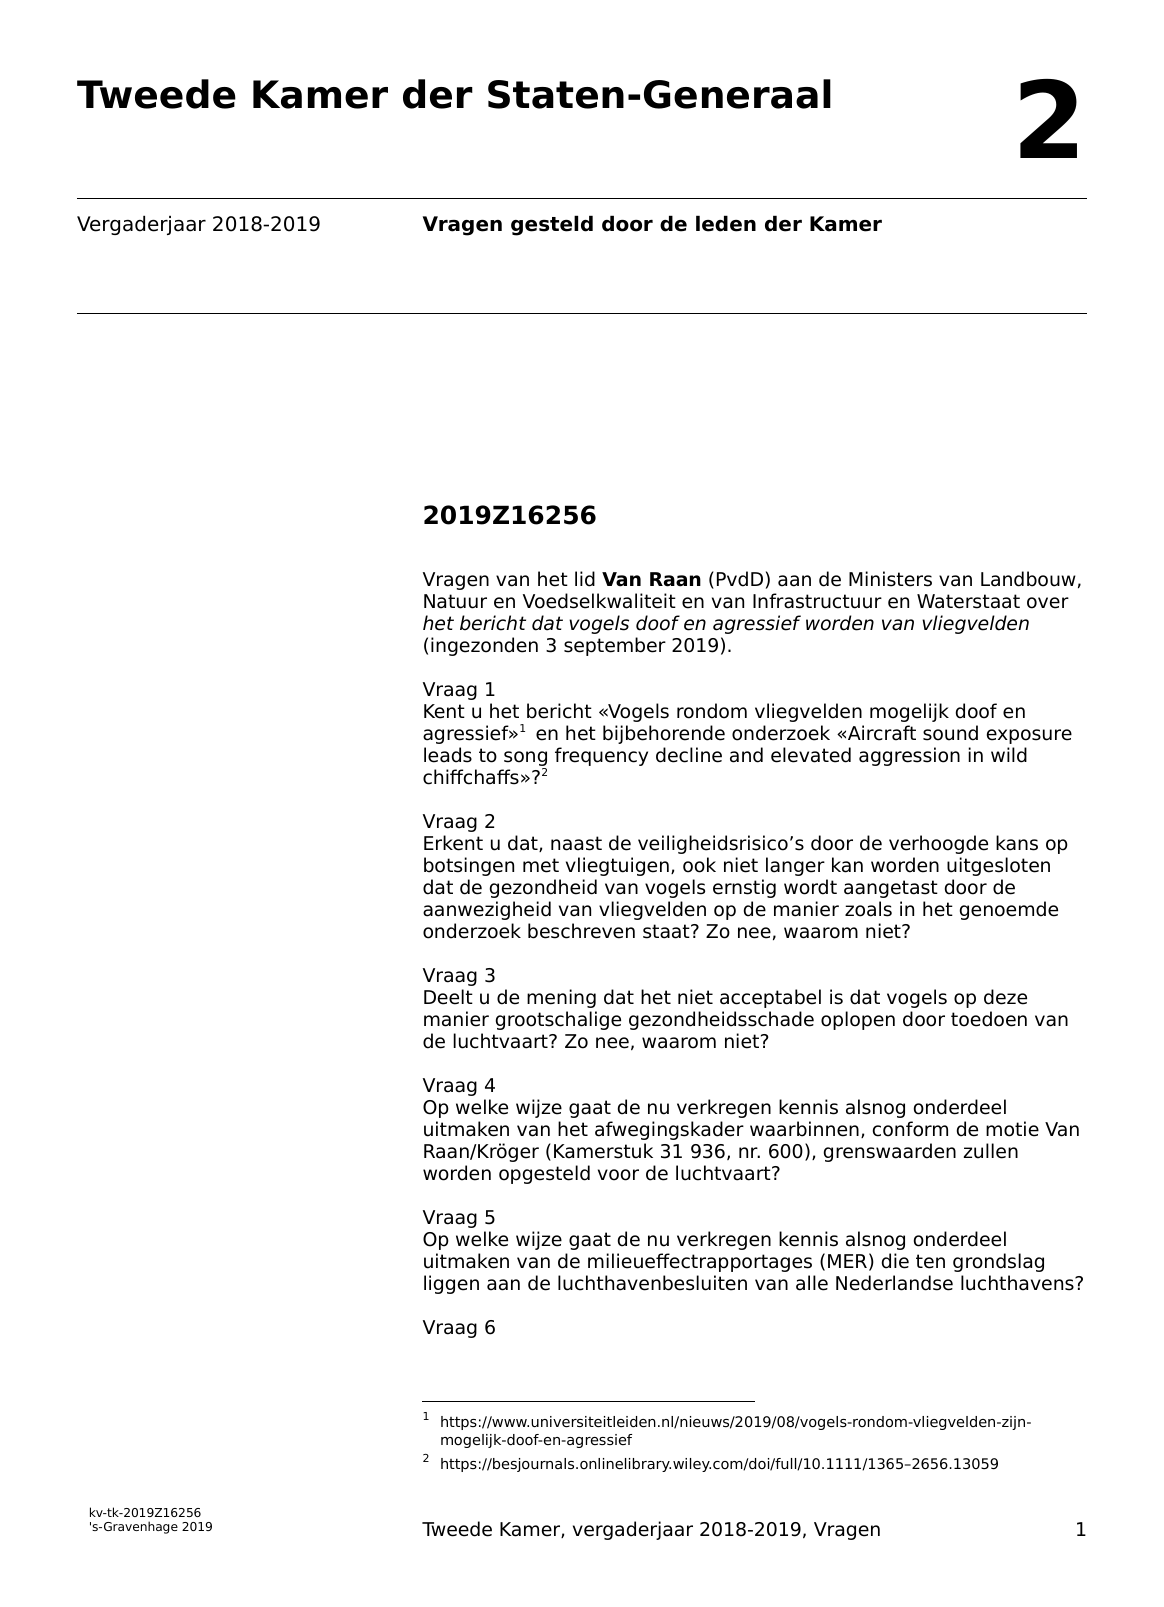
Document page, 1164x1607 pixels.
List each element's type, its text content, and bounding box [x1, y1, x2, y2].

text Deelt u de mening dat het niet acceptabel is dat vogels op deze manier grootschalige gezondheidsschade oplopen door toedoen van de luchtvaart? Zo nee, waarom niet? [422, 987, 1087, 1053]
text https://www.universiteitleiden.nl/nieuws/2019/08/vogels-rondom-vliegvelden-zijn-mogelijk-doof-en-agressief [422, 1410, 1087, 1449]
text Vraag 1 [422, 679, 1087, 701]
text 's-Gravenhage 2019 [88, 1520, 323, 1534]
table_header 2 [886, 59, 1087, 198]
text kv-tk-2019Z16256 [88, 1506, 323, 1520]
text Op welke wijze gaat de nu verkregen kennis alsnog onderdeel uitmaken van het afwegingskader waarbinnen, conform de motie Van Raan/Kröger (Kamerstuk 31 936, nr. 600), grenswaarden zullen worden opgesteld voor de luchtvaart? [422, 1097, 1087, 1185]
text Vragen van het lid Van Raan (PvdD) aan de Ministers van Landbouw, Natuur en Voedselkwaliteit en van Infrastructuur en Waterstaat over het bericht dat vogels doof en agressief worden van vliegvelden (ingezonden 3 september 2019). [422, 569, 1087, 657]
table_header Tweede Kamer der Staten-Generaal [77, 59, 886, 198]
text https://besjournals.onlinelibrary.wiley.com/doi/full/10.1111/1365–2656.13059 [422, 1452, 1087, 1474]
text Vraag 2 [422, 811, 1087, 833]
text Vraag 5 [422, 1207, 1087, 1229]
table_cell Vergaderjaar 2018-2019 [77, 199, 422, 313]
table_cell Vragen gesteld door de leden der Kamer [422, 199, 1087, 313]
text Vraag 6 [422, 1317, 1087, 1339]
text Op welke wijze gaat de nu verkregen kennis alsnog onderdeel uitmaken van de milieueffectrapportages (MER) die ten grondslag liggen aan de luchthavenbesluiten van alle Nederlandse luchthavens? [422, 1229, 1087, 1295]
text Vraag 4 [422, 1075, 1087, 1097]
text Vraag 3 [422, 965, 1087, 987]
text 2019Z16256 [422, 501, 1087, 531]
text Erkent u dat, naast de veiligheidsrisico’s door de verhoogde kans op botsingen met vliegtuigen, ook niet langer kan worden uitgesloten dat de gezondheid van vogels ernstig wordt aangetast door de aanwezigheid van vliegvelden op de manier zoals in het genoemde onderzoek beschreven staat? Zo nee, waarom niet? [422, 833, 1087, 943]
text Kent u het bericht «Vogels rondom vliegvelden mogelijk doof en agressief» en het bijbehorende onderzoek «Aircraft sound exposure leads to song frequency decline and elevated aggression in wild chiffchaffs»? [422, 701, 1087, 789]
